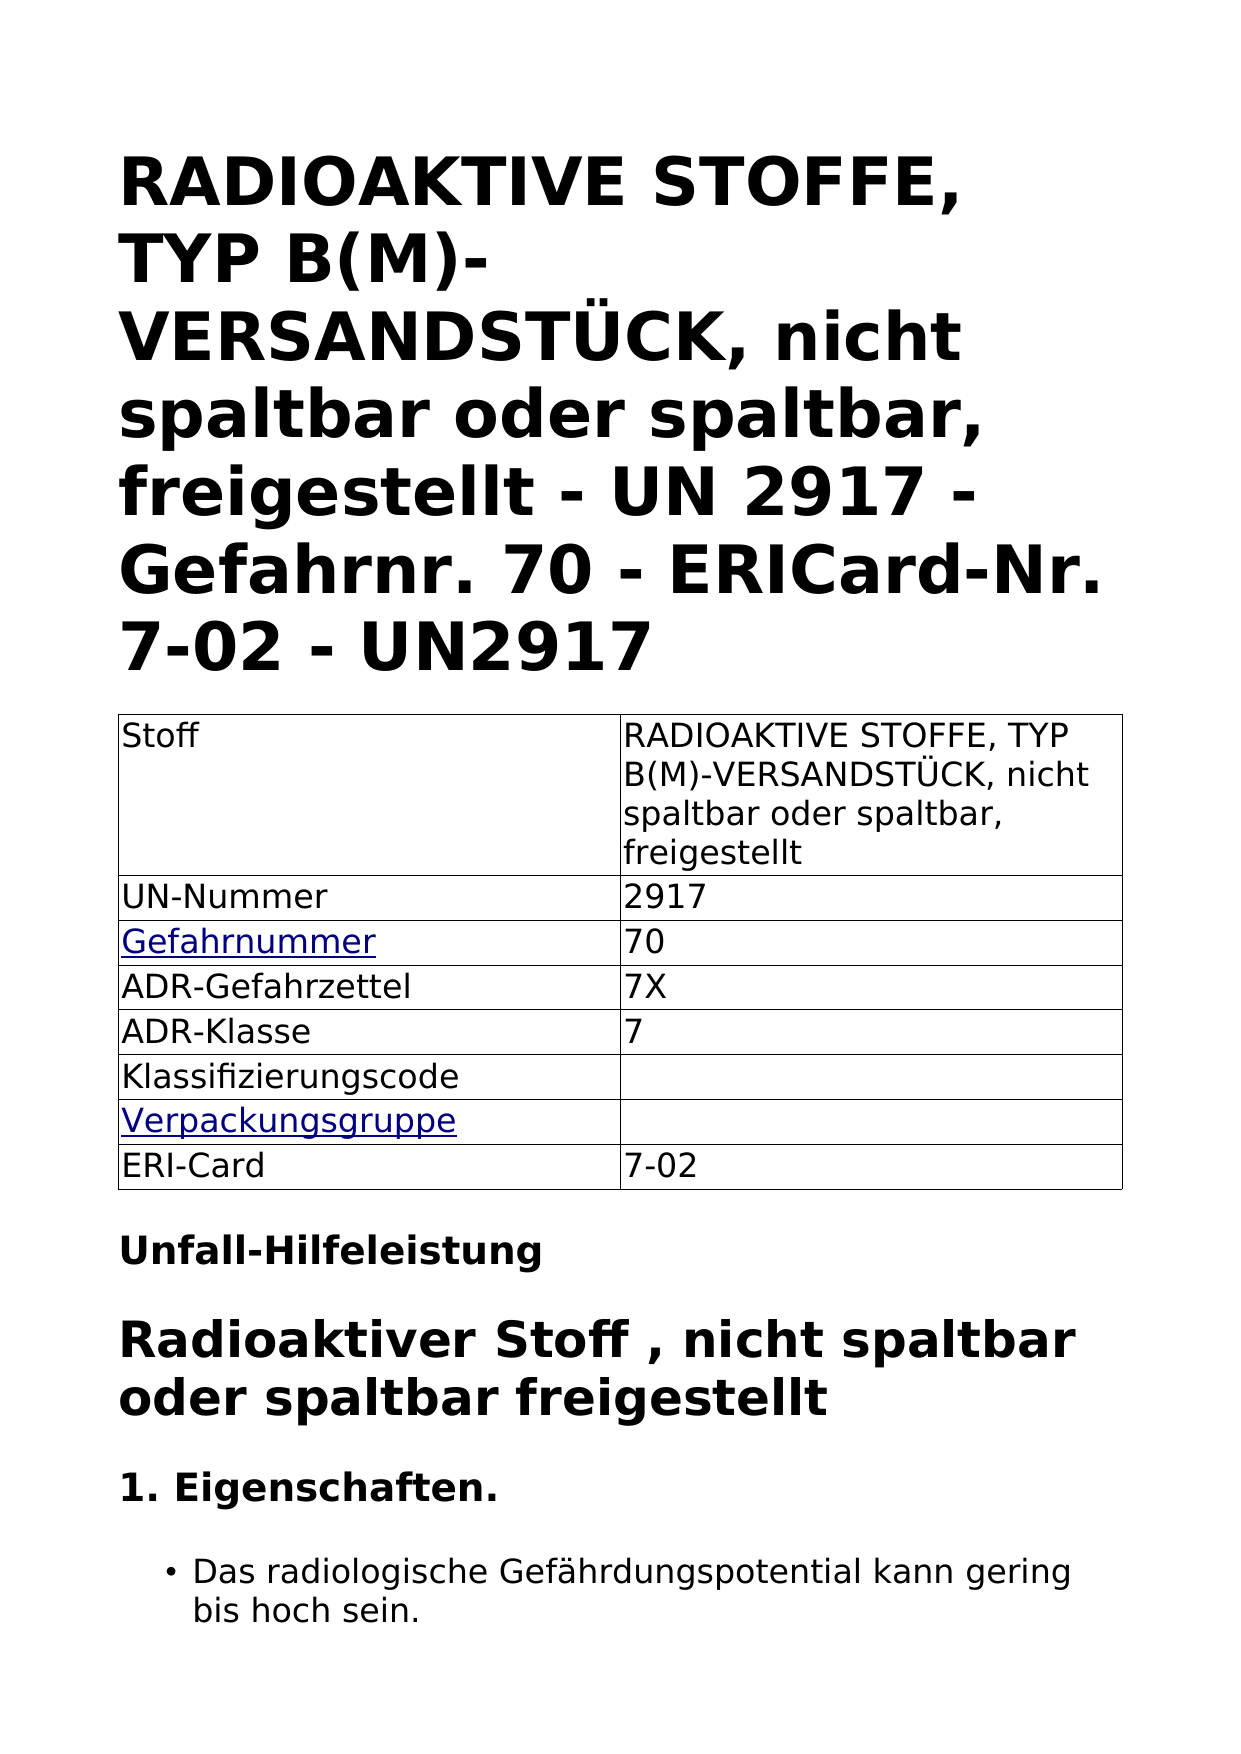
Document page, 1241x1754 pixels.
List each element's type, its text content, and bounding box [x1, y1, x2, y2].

table_cell ADR-Klasse [119, 1010, 620, 1054]
table_cell 7X [621, 966, 1122, 1009]
subtitle Radioaktiver Stoff , nicht spaltbar oder spaltbar freigestellt [118, 1311, 1122, 1428]
table_cell [621, 1055, 1122, 1099]
table_cell ERI-Card [119, 1145, 620, 1188]
subtitle RADIOAKTIVE STOFFE, TYP B(M)-VERSANDSTÜCK, nicht spaltbar oder spaltbar, freigestellt - UN 2917 - Gefahrnr. 70 - ERICard-Nr. 7-02 - UN2917 [118, 143, 1122, 686]
table_header RADIOAKTIVE STOFFE, TYP B(M)-VERSANDSTÜCK, nicht spaltbar oder spaltbar, freigestellt [621, 715, 1122, 875]
table_cell [621, 1100, 1122, 1144]
table_cell 70 [621, 921, 1122, 964]
table_cell 7 [621, 1010, 1122, 1054]
table_header Stoff [119, 715, 620, 875]
table_cell UN-Nummer [119, 876, 620, 920]
table_cell Verpackungsgruppe [119, 1100, 620, 1144]
table_cell Gefahrnummer [119, 921, 620, 964]
list Das radiologische Gefährdungspotential kann gering bis hoch sein. [177, 1552, 1122, 1630]
table_cell ADR-Gefahrzettel [119, 966, 620, 1009]
subtitle Unfall-Hilfeleistung [118, 1228, 1122, 1274]
subtitle 1. Eigenschaften. [118, 1465, 1122, 1510]
table_cell Klassifizierungscode [119, 1055, 620, 1099]
table_cell 2917 [621, 876, 1122, 920]
table_cell 7-02 [621, 1145, 1122, 1188]
